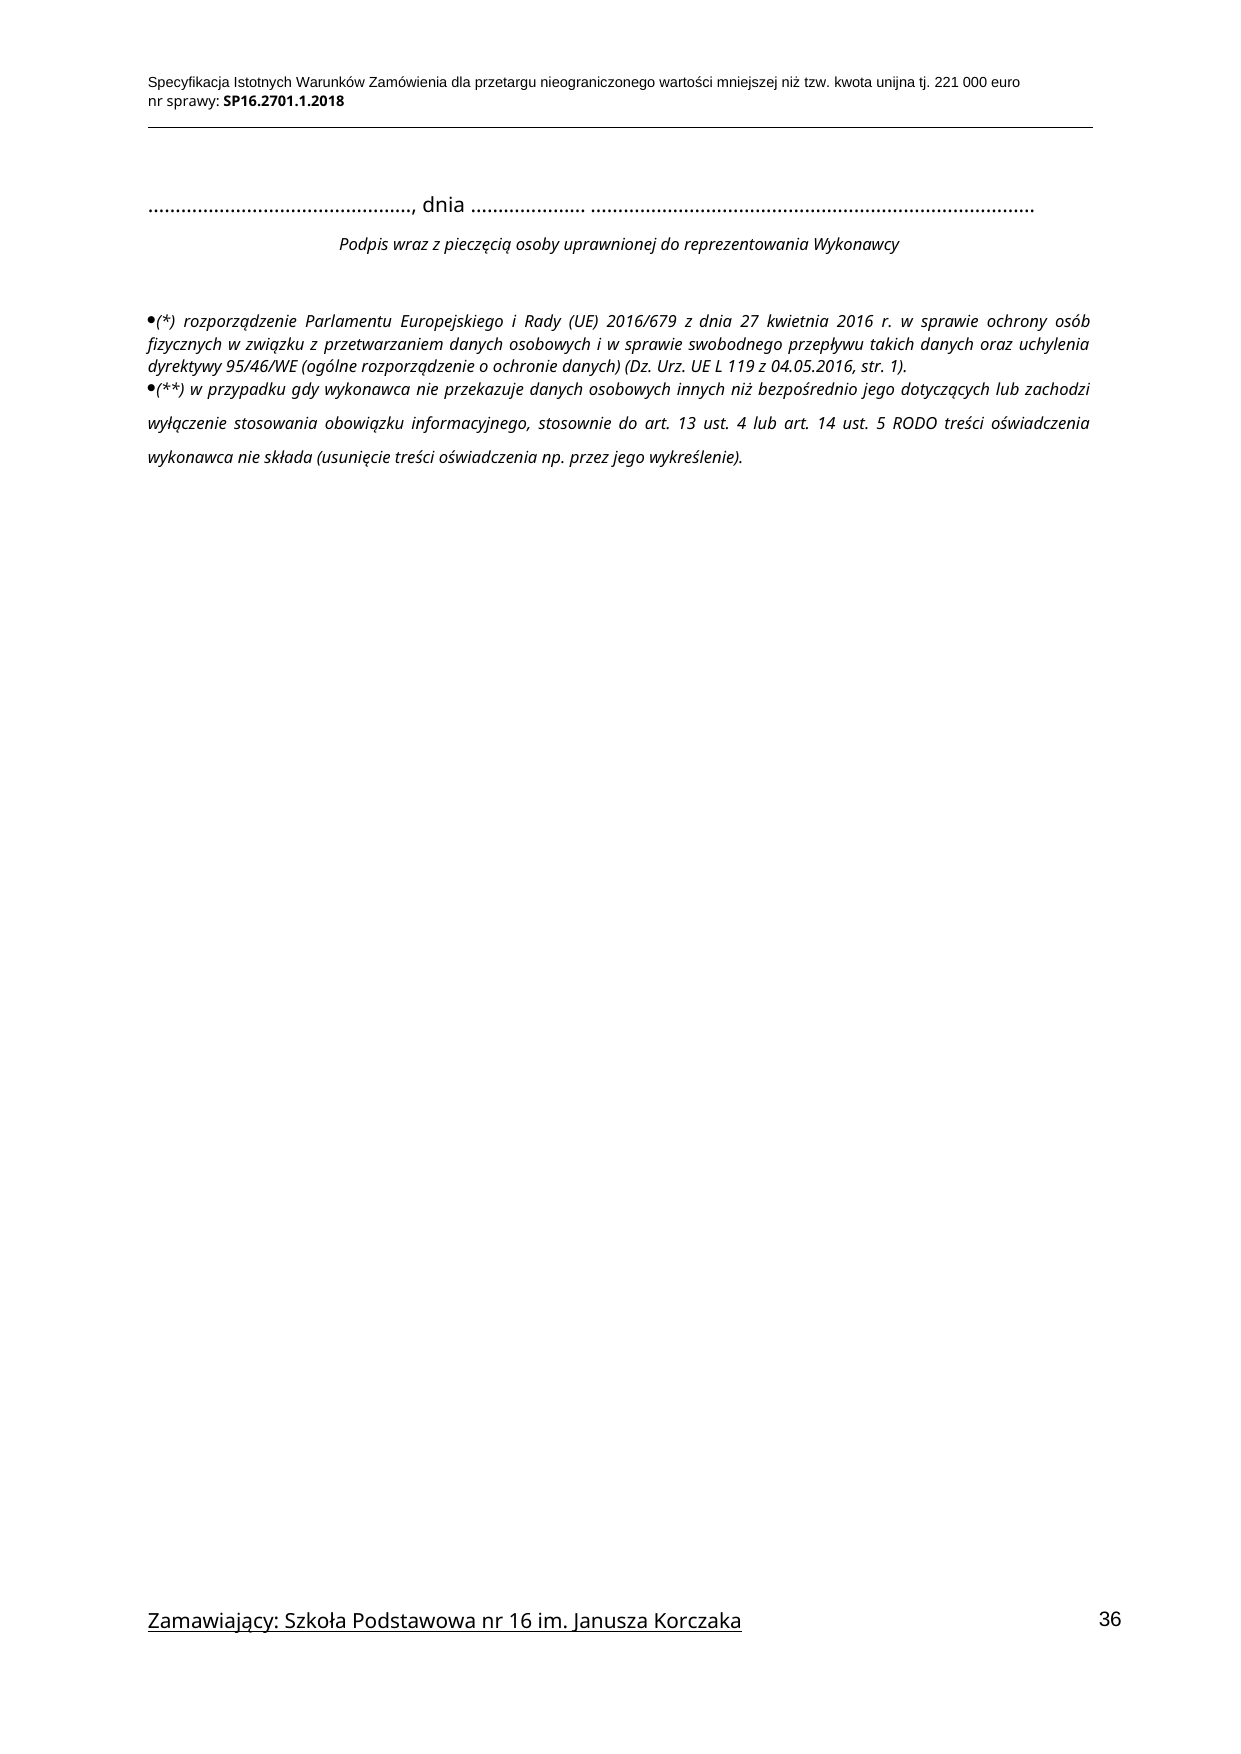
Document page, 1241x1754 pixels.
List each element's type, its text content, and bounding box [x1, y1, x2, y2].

list (**) w przypadku gdy wykonawca nie przekazuje danych osobowych innych niż bezpośrednio jego dotyczących lub zachodzi wyłączenie stosowania obowiązku informacyjnego, stosownie do art. 13 ust. 4 lub art. 14 ust. 5 RODO treści oświadczenia wykonawca nie składa (usunięcie treści oświadczenia np. przez jego wykreślenie). [148, 378, 1093, 468]
text Podpis wraz z pieczęcią osoby uprawnionej do reprezentowania Wykonawcy [148, 233, 1093, 256]
list (*) rozporządzenie Parlamentu Europejskiego i Rady (UE) 2016/679 z dnia 27 kwietnia 2016 r. w sprawie ochrony osób fizycznych w związku z przetwarzaniem danych osobowych i w sprawie swobodnego przepływu takich danych oraz uchylenia dyrektywy 95/46/WE (ogólne rozporządzenie o ochronie danych) (Dz. Urz. UE L 119 z 04.05.2016, str. 1). [148, 309, 1093, 378]
text …………………………………………, dnia ………………… ……………………………………………………………………… [148, 190, 1093, 219]
